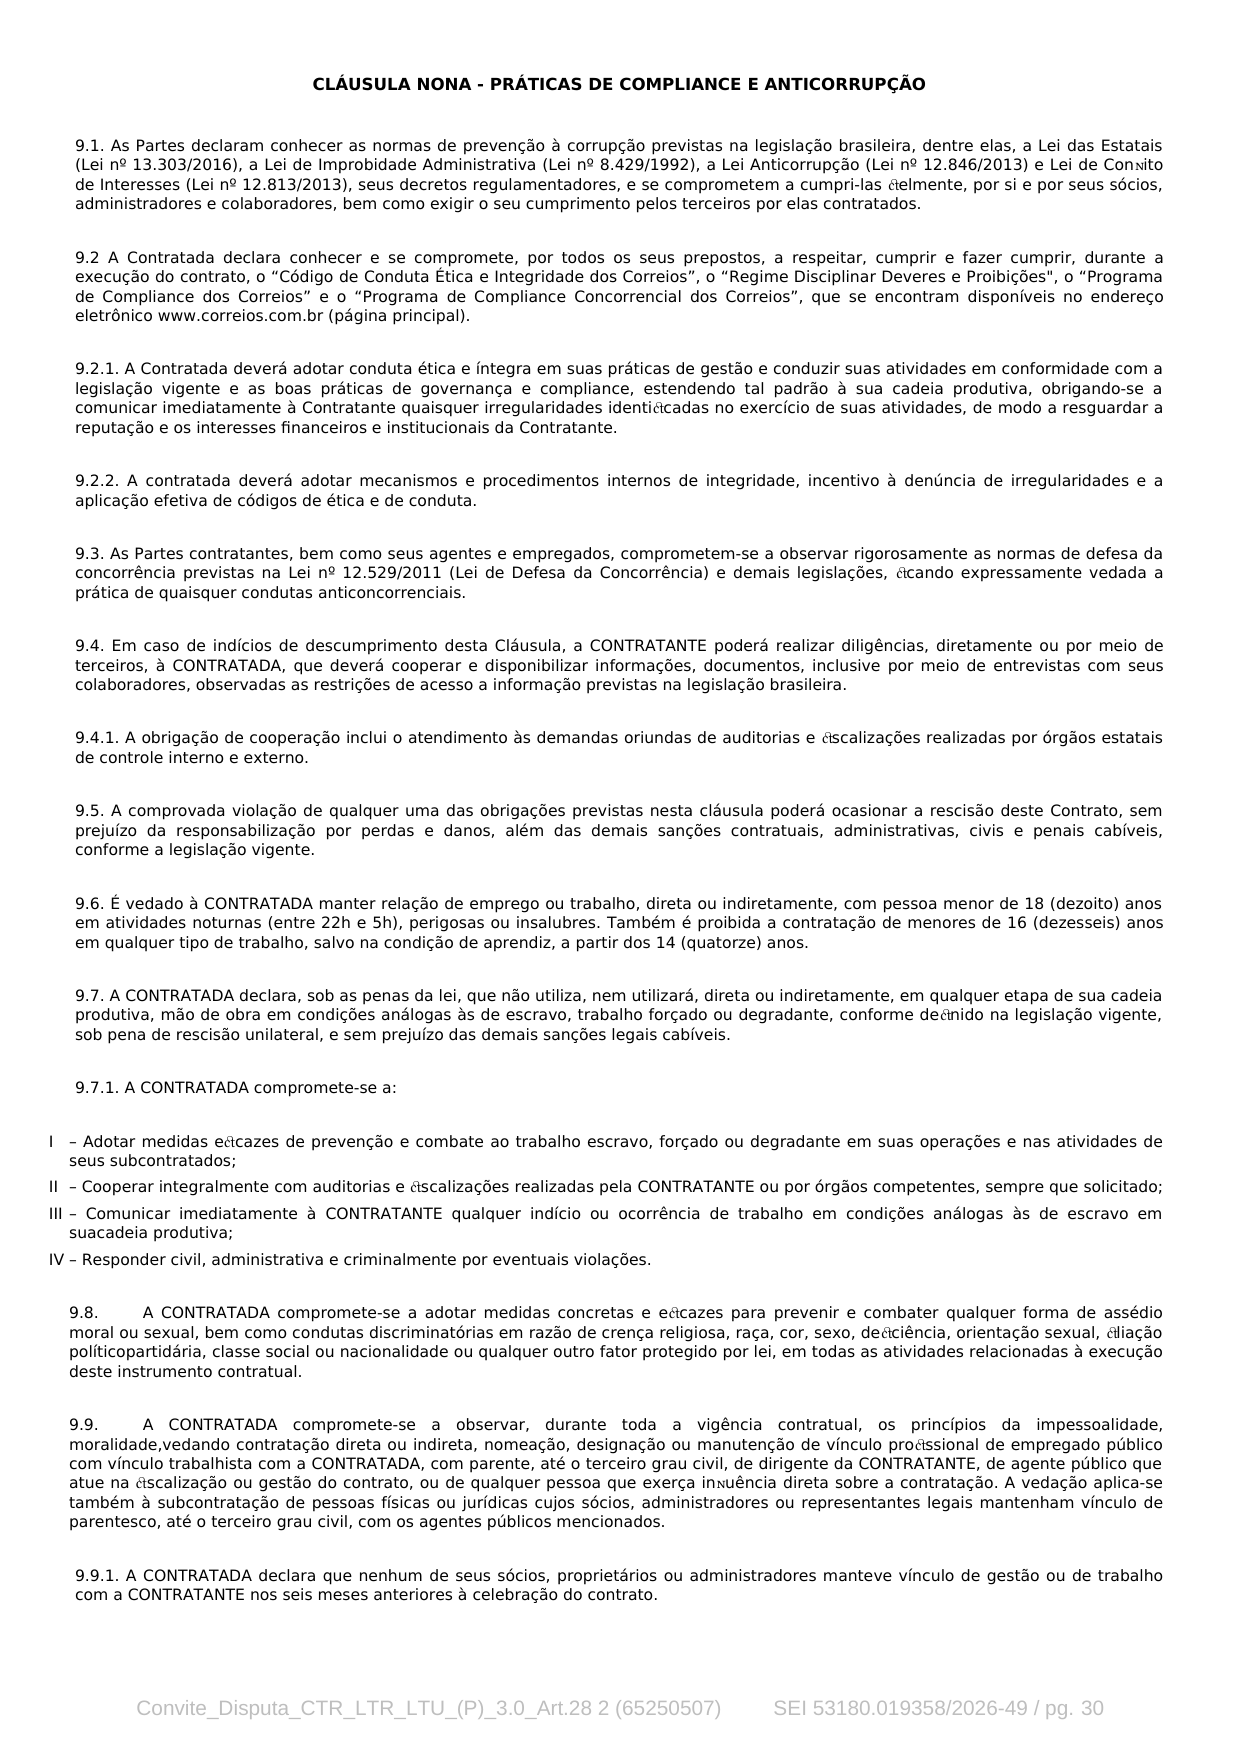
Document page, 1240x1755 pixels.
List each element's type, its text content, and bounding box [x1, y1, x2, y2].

text 9.2.1. A Contratada deverá adotar conduta ética e íntegra em suas práticas de gestão e conduzir suas atividades em conformidade com a legislação vigente e as boas práticas de governança e compliance, estendendo tal padrão à sua cadeia produtiva, obrigando-se a comunicar imediatamente à Contratante quaisquer irregularidades identicadas no exercício de suas atividades, de modo a resguardar a reputação e os interesses financeiros e institucionais da Contratante. [75, 360, 1165, 437]
text 9.7. A CONTRATADA declara, sob as penas da lei, que não utiliza, nem utilizará, direta ou indiretamente, em qualquer etapa de sua cadeia produtiva, mão de obra em condições análogas às de escravo, trabalho forçado ou degradante, conforme denido na legislação vigente, sob pena de rescisão unilateral, e sem prejuízo das demais sanções legais cabíveis. [75, 987, 1165, 1044]
list – Responder civil, administrativa e criminalmente por eventuais violações. [49, 1251, 1165, 1269]
list A CONTRATADA compromete-se a observar, durante toda a vigência contratual, os princípios da impessoalidade, moralidade,vedando contratação direta ou indireta, nomeação, designação ou manutenção de vínculo prossional de empregado público com vínculo trabalhista com a CONTRATADA, com parente, até o terceiro grau civil, de dirigente da CONTRATANTE, de agente público que atue na scalização ou gestão do contrato, ou de qualquer pessoa que exerça inuência direta sobre a contratação. A vedação aplica-se também à subcontratação de pessoas físicas ou jurídicas cujos sócios, administradores ou representantes legais mantenham vínculo de parentesco, até o terceiro grau civil, com os agentes públicos mencionados. [69, 1416, 1165, 1532]
text 9.4. Em caso de indícios de descumprimento desta Cláusula, a CONTRATANTE poderá realizar diligências, diretamente ou por meio de terceiros, à CONTRATADA, que deverá cooperar e disponibilizar informações, documentos, inclusive por meio de entrevistas com seus colaboradores, observadas as restrições de acesso a informação previstas na legislação brasileira. [75, 637, 1165, 694]
text 9.7.1. A CONTRATADA compromete-se a: [75, 1079, 1165, 1097]
list A CONTRATADA compromete-se a adotar medidas concretas e ecazes para prevenir e combater qualquer forma de assédio moral ou sexual, bem como condutas discriminatórias em razão de crença religiosa, raça, cor, sexo, deciência, orientação sexual, liação políticopartidária, classe social ou nacionalidade ou qualquer outro fator protegido por lei, em todas as atividades relacionadas à execução deste instrumento contratual. [69, 1304, 1165, 1381]
text 9.2 A Contratada declara conhecer e se compromete, por todos os seus prepostos, a respeitar, cumprir e fazer cumprir, durante a execução do contrato, o “Código de Conduta Ética e Integridade dos Correios”, o “Regime Disciplinar Deveres e Proibições", o “Programa de Compliance dos Correios” e o “Programa de Compliance Concorrencial dos Correios”, que se encontram disponíveis no endereço eletrônico www.correios.com.br (página principal). [75, 248, 1165, 325]
text 9.6. É vedado à CONTRATADA manter relação de emprego ou trabalho, direta ou indiretamente, com pessoa menor de 18 (dezoito) anos em atividades noturnas (entre 22h e 5h), perigosas ou insalubres. Também é proibida a contratação de menores de 16 (dezesseis) anos em qualquer tipo de trabalho, salvo na condição de aprendiz, a partir dos 14 (quatorze) anos. [75, 894, 1165, 952]
text 9.5. A comprovada violação de qualquer uma das obrigações previstas nesta cláusula poderá ocasionar a rescisão deste Contrato, sem prejuízo da responsabilização por perdas e danos, além das demais sanções contratuais, administrativas, civis e penais cabíveis, conforme a legislação vigente. [75, 802, 1165, 859]
text 9.9.1. A CONTRATADA declara que nenhum de seus sócios, proprietários ou administradores manteve vínculo de gestão ou de trabalho com a CONTRATANTE nos seis meses anteriores à celebração do contrato. [75, 1567, 1165, 1604]
list – Adotar medidas ecazes de prevenção e combate ao trabalho escravo, forçado ou degradante em suas operações e nas atividades de seus subcontratados; [49, 1132, 1165, 1170]
list – Cooperar integralmente com auditorias e scalizações realizadas pela CONTRATANTE ou por órgãos competentes, sempre que solicitado; [49, 1178, 1165, 1197]
text 9.1. As Partes declaram conhecer as normas de prevenção à corrupção previstas na legislação brasileira, dentre elas, a Lei das Estatais (Lei nº 13.303/2016), a Lei de Improbidade Administrativa (Lei nº 8.429/1992), a Lei Anticorrupção (Lei nº 12.846/2013) e Lei de Conito de Interesses (Lei nº 12.813/2013), seus decretos regulamentadores, e se comprometem a cumpri-las elmente, por si e por seus sócios, administradores e colaboradores, bem como exigir o seu cumprimento pelos terceiros por elas contratados. [75, 137, 1165, 213]
list – Comunicar imediatamente à CONTRATANTE qualquer indício ou ocorrência de trabalho em condições análogas às de escravo em suacadeia produtiva; [49, 1205, 1165, 1243]
subtitle CLÁUSULA NONA - PRÁTICAS DE COMPLIANCE E ANTICORRUPÇÃO [69, 75, 1169, 94]
text 9.3. As Partes contratantes, bem como seus agentes e empregados, comprometem-se a observar rigorosamente as normas de defesa da concorrência previstas na Lei nº 12.529/2011 (Lei de Defesa da Concorrência) e demais legislações, cando expressamente vedada a prática de quaisquer condutas anticoncorrenciais. [75, 545, 1165, 602]
text 9.4.1. A obrigação de cooperação inclui o atendimento às demandas oriundas de auditorias e scalizações realizadas por órgãos estatais de controle interno e externo. [75, 729, 1165, 767]
text 9.2.2. A contratada deverá adotar mecanismos e procedimentos internos de integridade, incentivo à denúncia de irregularidades e a aplicação efetiva de códigos de ética e de conduta. [75, 472, 1165, 510]
